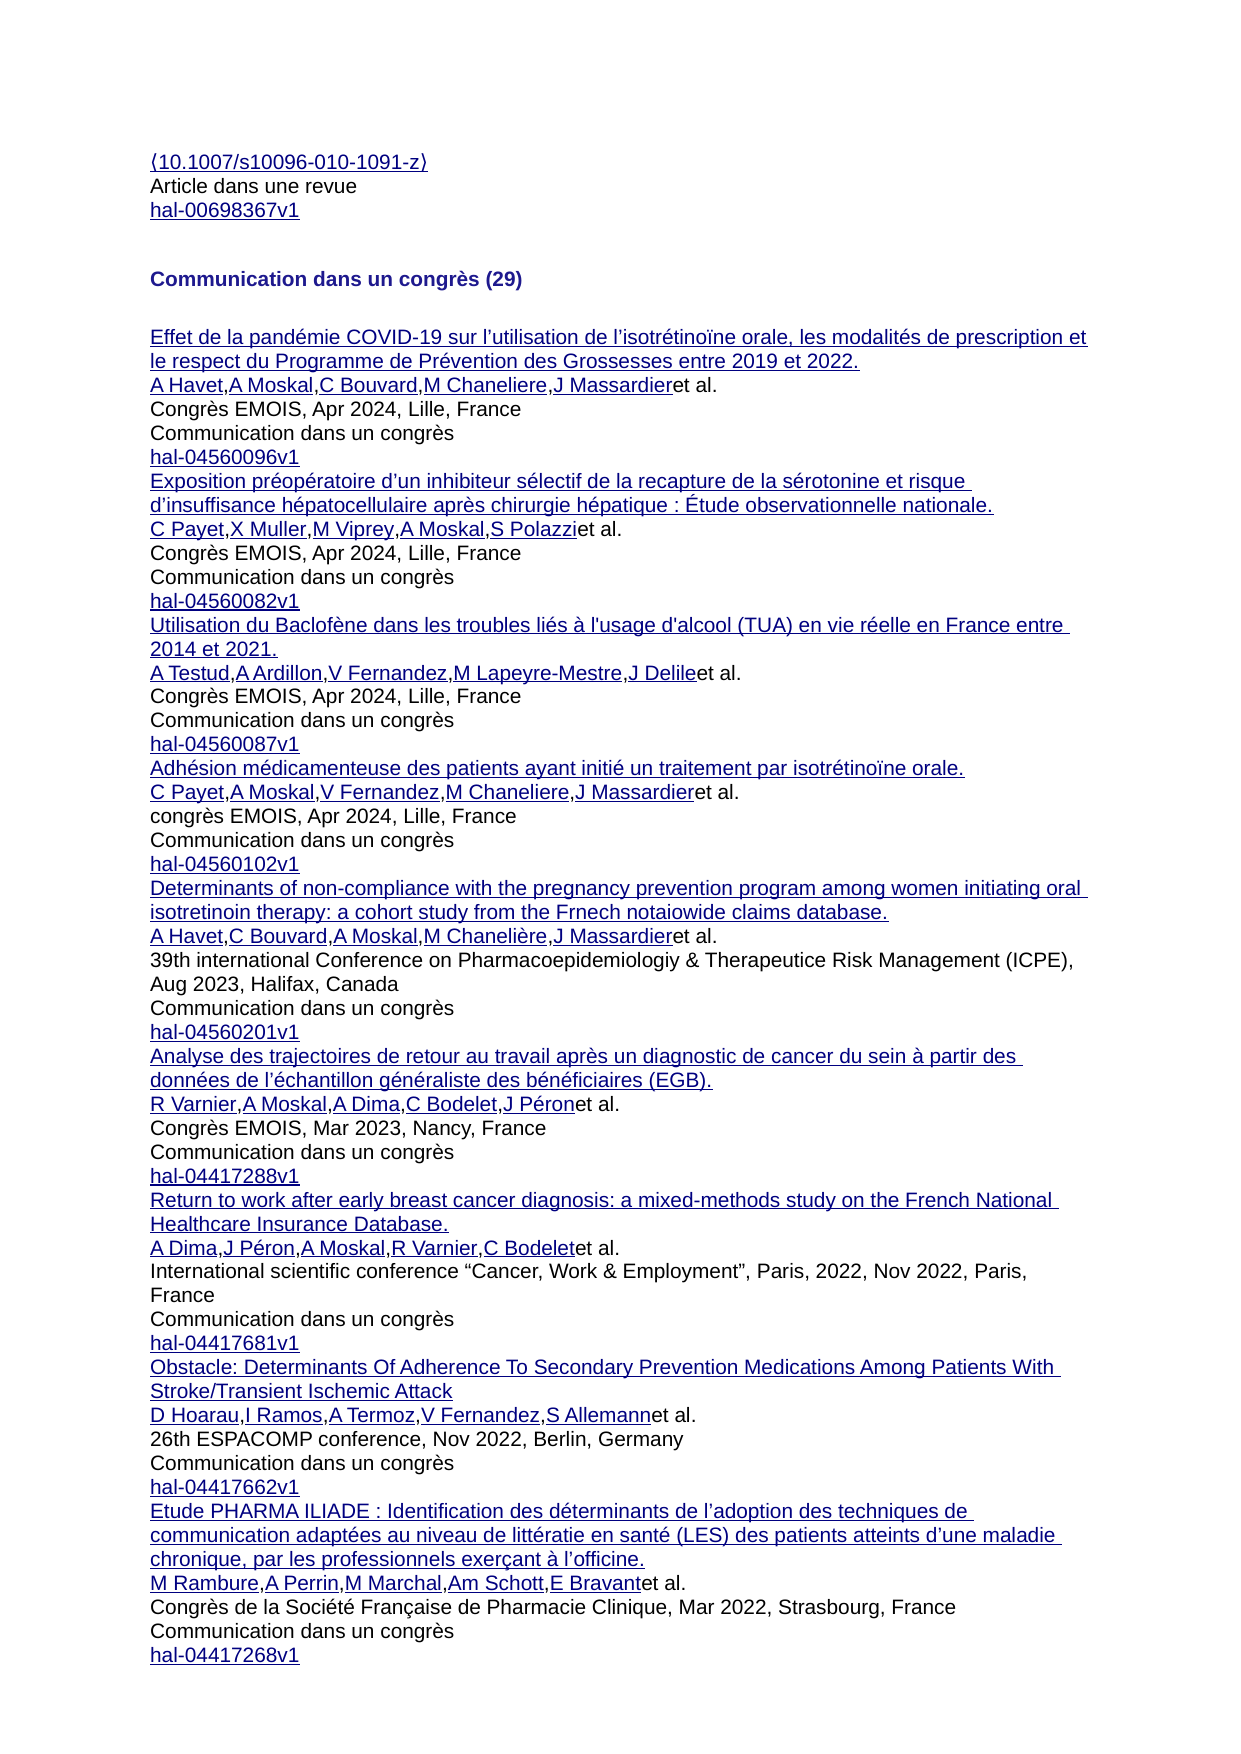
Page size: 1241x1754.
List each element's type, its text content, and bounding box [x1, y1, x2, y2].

table_cell Etude PHARMA ILIADE : Identification des déterminants de l’adoption des techniques de communication adaptées au niveau de littératie en santé (LES) des patients atteints d’une maladie chronique, par les professionnels exerçant à l’officine. M Rambure,A Perrin,M Marchal,Am Schott,E Bravantet al. Congrès de la Société Française de Pharmacie Clinique, Mar 2022, Strasbourg, France Communication dans un congrès hal-04417268v1 [150, 1499, 1090, 1667]
table_cell Determinants of non-compliance with the pregnancy prevention program among women initiating oral isotretinoin therapy: a cohort study from the Frnech notaiowide claims database. A Havet,C Bouvard,A Moskal,M Chanelière,J Massardieret al. 39th international Conference on Pharmacoepidemiologiy & Therapeutice Risk Management (ICPE), Aug 2023, Halifax, Canada Communication dans un congrès hal-04560201v1 [150, 876, 1090, 1044]
table_header Effet de la pandémie COVID-19 sur l’utilisation de l’isotrétinoïne orale, les modalités de prescription et le respect du Programme de Prévention des Grossesses entre 2019 et 2022. A Havet,A Moskal,C Bouvard,M Chaneliere,J Massardieret al. Congrès EMOIS, Apr 2024, Lille, France Communication dans un congrès hal-04560096v1 [150, 325, 1090, 469]
table_cell Obstacle: Determinants Of Adherence To Secondary Prevention Medications Among Patients With Stroke/Transient Ischemic Attack D Hoarau,I Ramos,A Termoz,V Fernandez,S Allemannet al. 26th ESPACOMP conference, Nov 2022, Berlin, Germany Communication dans un congrès hal-04417662v1 [150, 1355, 1090, 1499]
table_cell Analyse des trajectoires de retour au travail après un diagnostic de cancer du sein à partir des données de l’échantillon généraliste des bénéficiaires (EGB). R Varnier,A Moskal,A Dima,C Bodelet,J Péronet al. Congrès EMOIS, Mar 2023, Nancy, France Communication dans un congrès hal-04417288v1 [150, 1044, 1090, 1187]
table_cell Exposition préopératoire d’un inhibiteur sélectif de la recapture de la sérotonine et risque d’insuffisance hépatocellulaire après chirurgie hépatique : Étude observationnelle nationale. C Payet,X Muller,M Viprey,A Moskal,S Polazziet al. Congrès EMOIS, Apr 2024, Lille, France Communication dans un congrès hal-04560082v1 [150, 469, 1090, 612]
table_cell ⟨10.1007/s10096-010-1091-z⟩ Article dans une revue hal-00698367v1 [150, 150, 1090, 222]
table_cell Return to work after early breast cancer diagnosis: a mixed-methods study on the French National Healthcare Insurance Database. A Dima,J Péron,A Moskal,R Varnier,C Bodeletet al. International scientific conference “Cancer, Work & Employment”, Paris, 2022, Nov 2022, Paris, France Communication dans un congrès hal-04417681v1 [150, 1188, 1090, 1355]
table_cell Utilisation du Baclofène dans les troubles liés à l'usage d'alcool (TUA) en vie réelle en France entre 2014 et 2021. A Testud,A Ardillon,V Fernandez,M Lapeyre-Mestre,J Delileet al. Congrès EMOIS, Apr 2024, Lille, France Communication dans un congrès hal-04560087v1 [150, 613, 1090, 756]
subtitle Communication dans un congrès (29) [150, 267, 1090, 291]
table_cell Adhésion médicamenteuse des patients ayant initié un traitement par isotrétinoïne orale. C Payet,A Moskal,V Fernandez,M Chaneliere,J Massardieret al. congrès EMOIS, Apr 2024, Lille, France Communication dans un congrès hal-04560102v1 [150, 756, 1090, 876]
